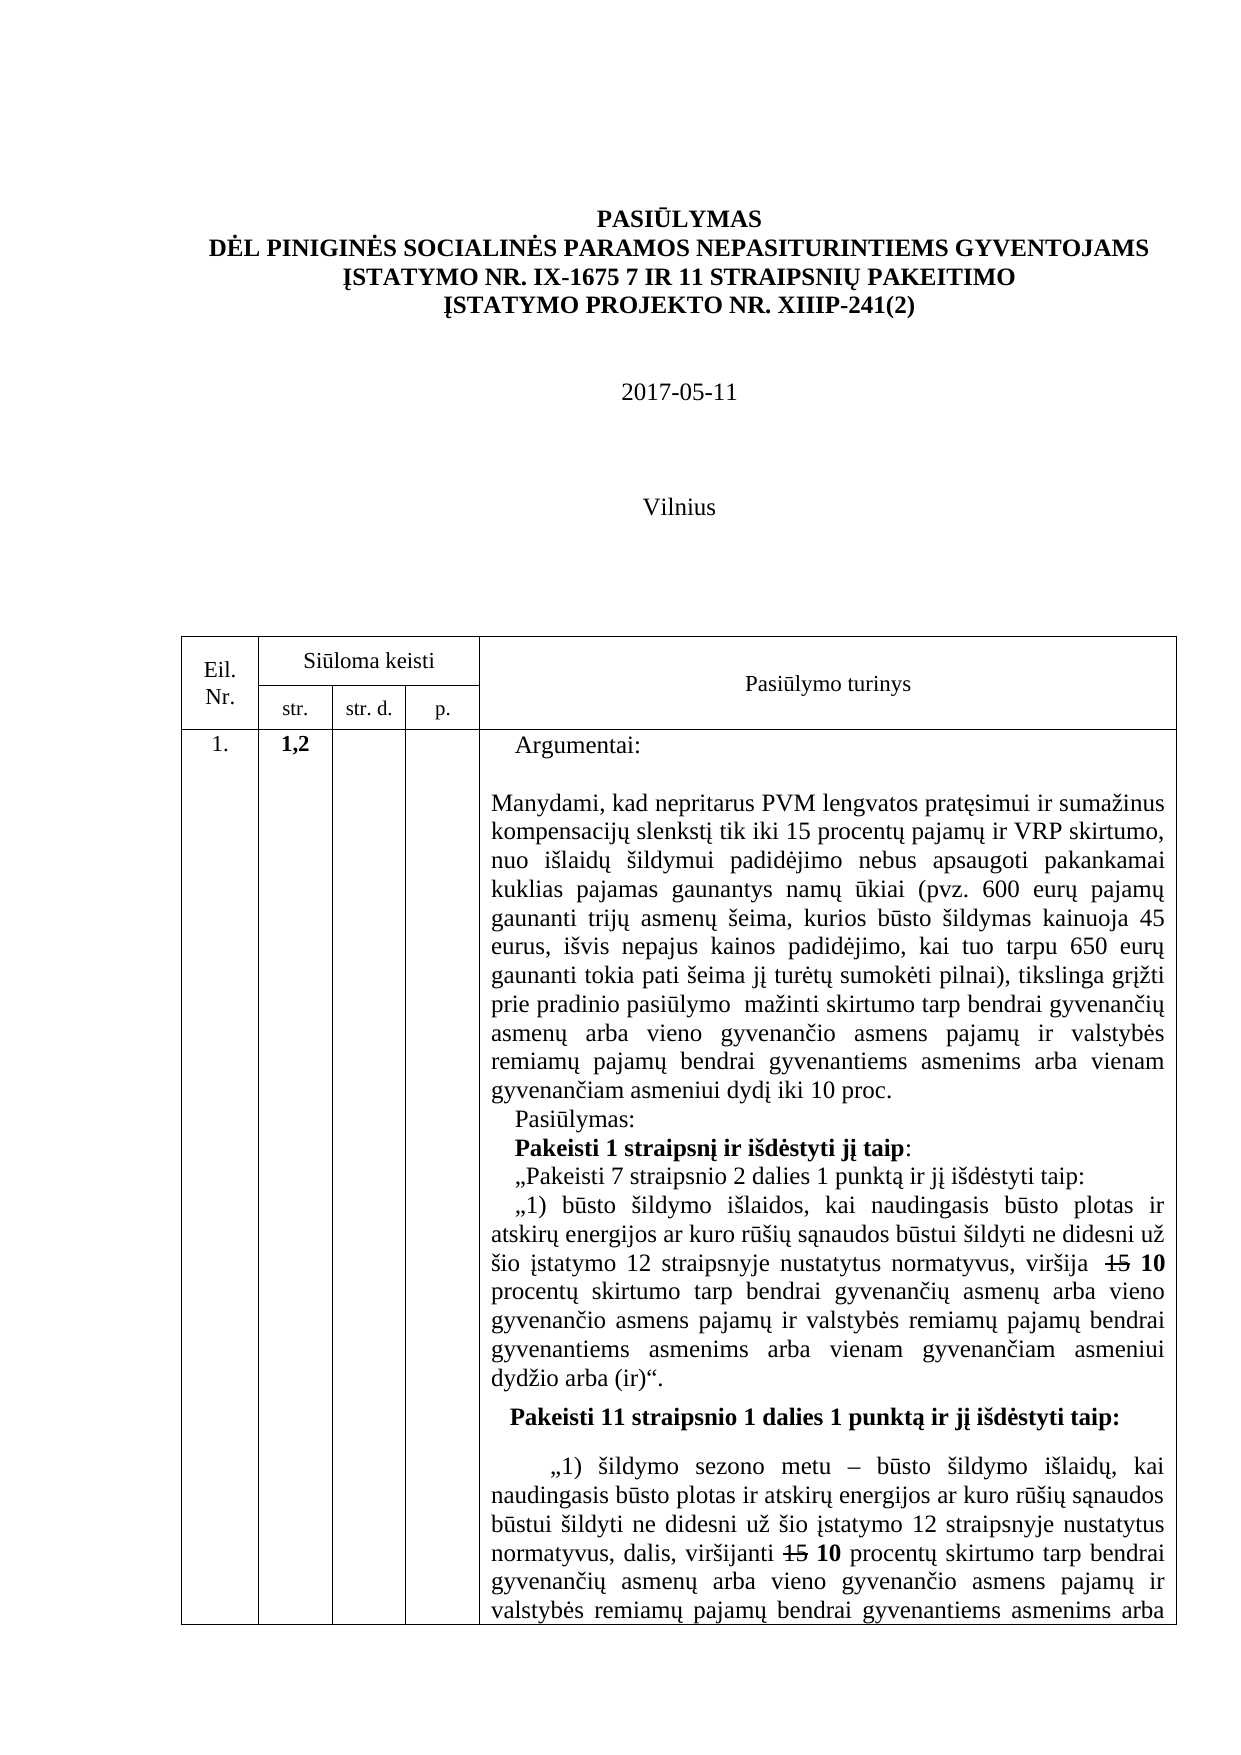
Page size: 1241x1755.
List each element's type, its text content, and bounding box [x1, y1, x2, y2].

table_cell [406, 730, 479, 1624]
text Vilnius [177, 492, 1181, 521]
table_cell [333, 730, 405, 1624]
table_cell str. [259, 686, 332, 729]
text PASIŪLYMAS [177, 204, 1181, 233]
text ĮSTATYMO PROJEKTO NR. XIIIP-241(2) [177, 291, 1181, 319]
table_header Eil. Nr. [182, 637, 258, 729]
table_cell 1,2 [259, 730, 332, 1624]
table_cell Argumentai: Manydami, kad nepritarus PVM lengvatos pratęsimui ir sumažinus kompensacijų slenkstį tik iki 15 procentų pajamų ir VRP skirtumo, nuo išlaidų šildymui padidėjimo nebus apsaugoti pakankamai kuklias pajamas gaunantys namų ūkiai (pvz. 600 eurų pajamų gaunanti trijų asmenų šeima, kurios būsto šildymas kainuoja 45 eurus, išvis nepajus kainos padidėjimo, kai tuo tarpu 650 eurų gaunanti tokia pati šeima jį turėtų sumokėti pilnai), tikslinga grįžti prie pradinio pasiūlymo mažinti skirtumo tarp bendrai gyvenančių asmenų arba vieno gyvenančio asmens pajamų ir valstybės remiamų pajamų bendrai gyvenantiems asmenims arba vienam gyvenančiam asmeniui dydį iki 10 proc. Pasiūlymas: Pakeisti 1 straipsnį ir išdėstyti jį taip: „Pakeisti 7 straipsnio 2 dalies 1 punktą ir jį išdėstyti taip: „1) būsto šildymo išlaidos, kai naudingasis būsto plotas ir atskirų energijos ar kuro rūšių sąnaudos būstui šildyti ne didesni už šio įstatymo 12 straipsnyje nustatytus normatyvus, viršija 15 10 procentų skirtumo tarp bendrai gyvenančių asmenų arba vieno gyvenančio asmens pajamų ir valstybės remiamų pajamų bendrai gyvenantiems asmenims arba vienam gyvenančiam asmeniui dydžio arba (ir)“. Pakeisti 11 straipsnio 1 dalies 1 punktą ir jį išdėstyti taip: „1) šildymo sezono metu – būsto šildymo išlaidų, kai naudingasis būsto plotas ir atskirų energijos ar kuro rūšių sąnaudos būstui šildyti ne didesni už šio įstatymo 12 straipsnyje nustatytus normatyvus, dalis, viršijanti 15 10 procentų skirtumo tarp bendrai gyvenančių asmenų arba vieno gyvenančio asmens pajamų ir valstybės remiamų pajamų bendrai gyvenantiems asmenims arba [480, 730, 1176, 1624]
table_cell 1. [182, 730, 258, 1624]
table_cell str. d. [333, 686, 405, 729]
text 2017-05-11 [177, 377, 1181, 406]
table_header Pasiūlymo turinys [480, 637, 1176, 729]
table_header Siūloma keisti [259, 637, 479, 685]
table_cell p. [406, 686, 479, 729]
text DĖL PINIGINĖS SOCIALINĖS PARAMOS NEPASITURINTIEMS GYVENTOJAMS ĮSTATYMO NR. IX-1675 7 IR 11 STRAIPSNIŲ PAKEITIMO [177, 233, 1181, 291]
